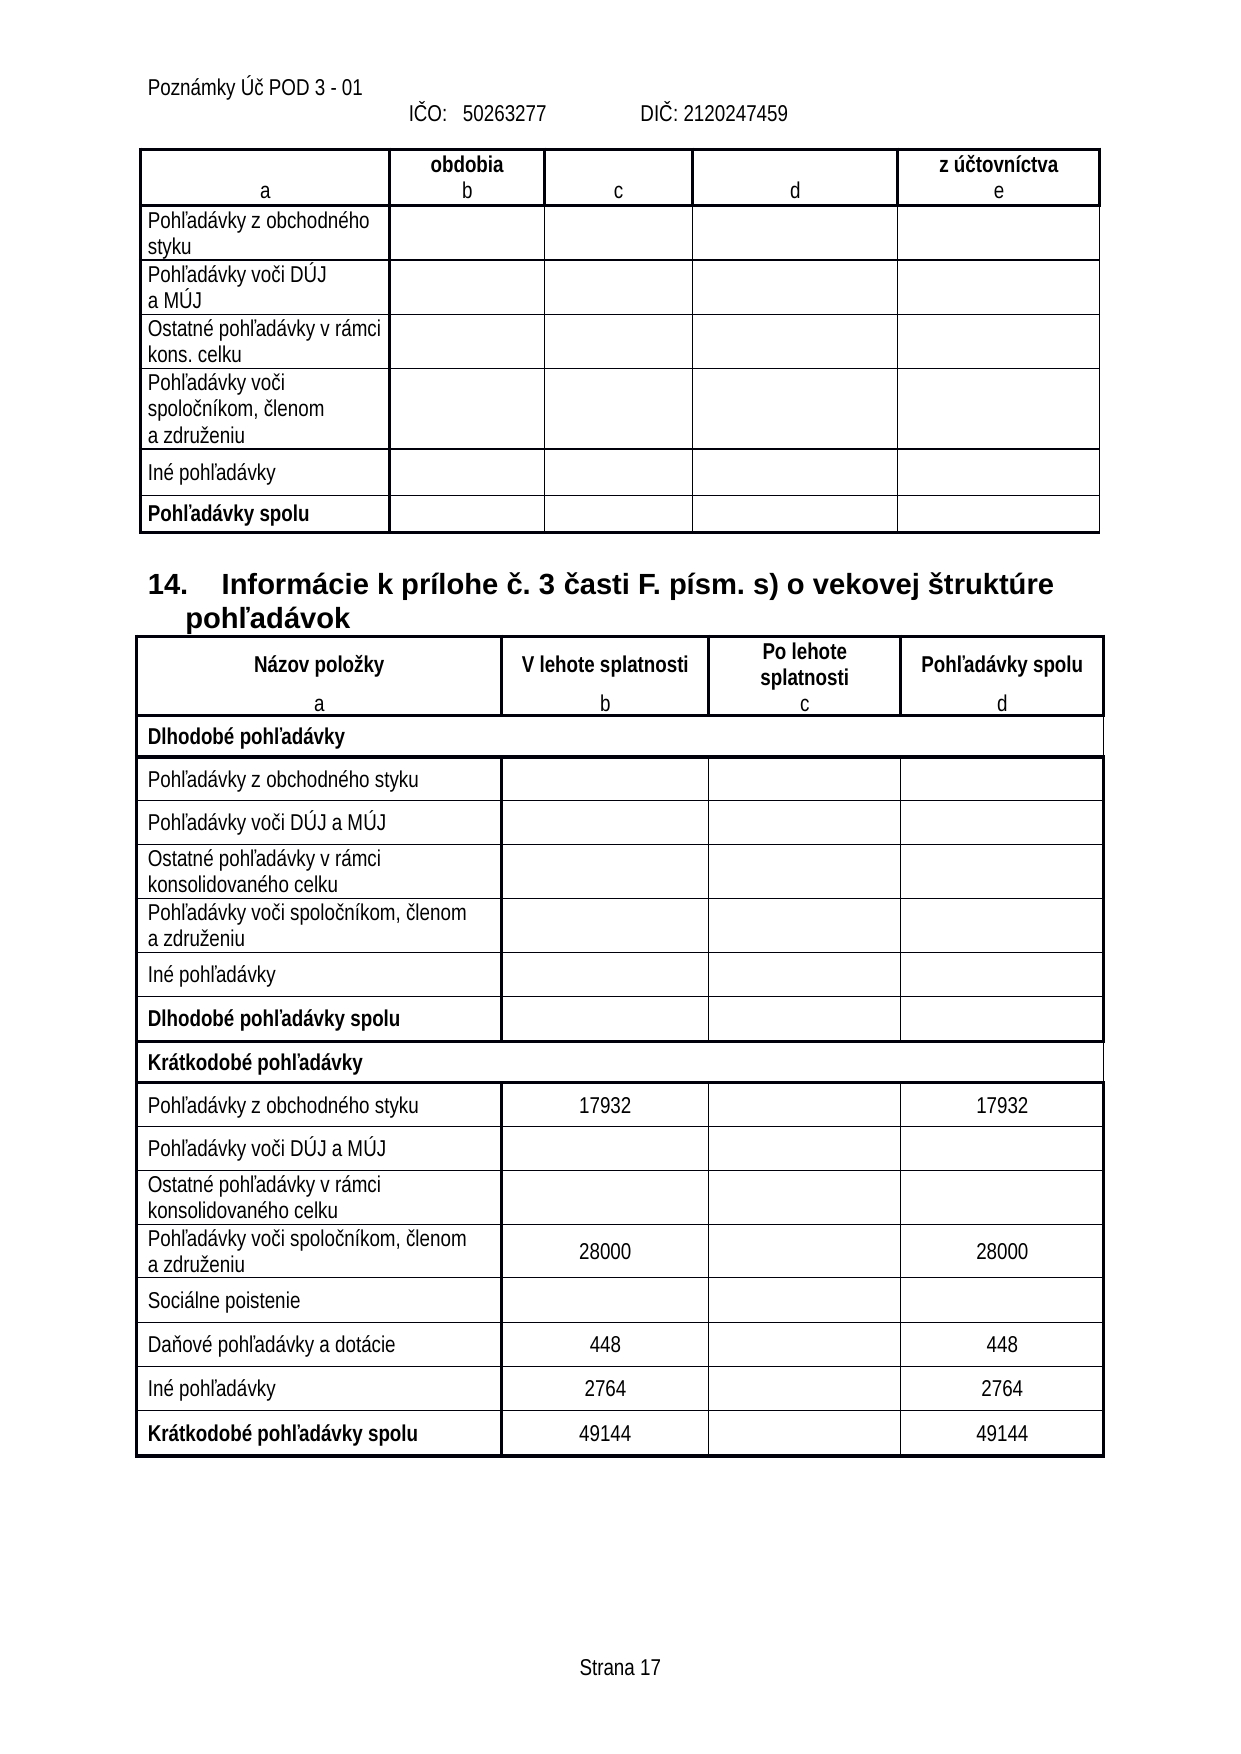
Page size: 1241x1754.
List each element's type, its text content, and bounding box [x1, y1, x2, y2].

table_cell [709, 997, 900, 1040]
table_cell 448 [901, 1323, 1102, 1366]
table_cell [709, 953, 900, 996]
table_cell [901, 953, 1102, 996]
table_cell [503, 801, 708, 844]
table_cell [391, 496, 544, 531]
table_cell [545, 496, 692, 531]
table_cell 2764 [503, 1367, 708, 1410]
table_cell [901, 899, 1102, 951]
table_cell [391, 207, 544, 259]
table_cell c [546, 177, 691, 203]
table_cell Pohľadávky spolu [142, 496, 388, 531]
table_cell [391, 315, 544, 367]
table_cell 49144 [503, 1411, 708, 1454]
table_cell [693, 207, 897, 259]
table_cell [693, 496, 897, 531]
table_cell [709, 1084, 900, 1126]
table_cell [901, 759, 1102, 799]
table_cell a [142, 177, 388, 203]
table_cell Ostatné pohľadávky v rámci kons. celku [142, 315, 388, 367]
table_cell [901, 1278, 1102, 1322]
table_cell Iné pohľadávky [138, 1367, 500, 1410]
table_cell [898, 315, 1099, 367]
table_cell [693, 261, 897, 314]
table_cell b [503, 690, 707, 714]
table_cell [709, 1278, 900, 1322]
table_cell [901, 997, 1102, 1040]
table_cell [693, 315, 897, 367]
table_cell [694, 151, 896, 177]
table_cell [503, 997, 708, 1040]
table_cell [709, 1367, 900, 1410]
table_cell [391, 450, 544, 495]
table_cell 448 [503, 1323, 708, 1366]
table_cell Pohľadávky z obchodného styku [138, 759, 500, 799]
table_cell e [899, 177, 1098, 203]
table_cell [709, 1411, 900, 1454]
table_header Názov položky [138, 638, 500, 690]
table_cell [901, 801, 1102, 844]
table_cell [546, 151, 691, 177]
table_cell [898, 450, 1099, 495]
table_cell [545, 369, 692, 448]
table_cell [901, 1127, 1102, 1170]
table_header V lehote splatnosti [503, 638, 707, 690]
table_cell Pohľadávky voči DÚJ a MÚJ [138, 1127, 500, 1170]
title Informácie k prílohe č. 3 časti F. písm. s) o vekovej štruktúre pohľadávok [148, 567, 1092, 634]
table_cell [709, 1127, 900, 1170]
table_cell c [710, 690, 899, 714]
table_cell [503, 1127, 708, 1170]
table_cell [545, 315, 692, 367]
table_cell [503, 845, 708, 898]
table_header Pohľadávky spolu [902, 638, 1102, 690]
table_cell [898, 496, 1099, 531]
table_cell [709, 845, 900, 898]
table_cell a [138, 690, 500, 714]
table_cell Krátkodobé pohľadávky [138, 1043, 1103, 1081]
table_cell 17932 [503, 1084, 708, 1126]
table_cell [901, 845, 1102, 898]
table_cell d [902, 690, 1102, 714]
table_cell 28000 [503, 1225, 708, 1277]
table_cell Pohľadávky voči spoločníkom, členom a združeniu [142, 369, 388, 448]
table_cell Ostatné pohľadávky v rámci konsolidovaného celku [138, 1171, 500, 1223]
table_cell Ostatné pohľadávky v rámci konsolidovaného celku [138, 845, 500, 898]
table_cell [545, 207, 692, 259]
table_cell [709, 899, 900, 951]
table_cell 49144 [901, 1411, 1102, 1454]
table_cell [503, 1171, 708, 1223]
table_cell [901, 1171, 1102, 1223]
table_cell Pohľadávky z obchodného styku [142, 207, 388, 259]
table_cell [545, 261, 692, 314]
table_cell [709, 801, 900, 844]
table_cell [545, 450, 692, 495]
table_cell [503, 759, 708, 799]
table_cell Iné pohľadávky [142, 450, 388, 495]
table_cell Iné pohľadávky [138, 953, 500, 996]
table_cell obdobia [391, 151, 543, 177]
table_cell [391, 261, 544, 314]
table_cell [391, 369, 544, 448]
table_cell [709, 759, 900, 799]
table_cell [709, 1323, 900, 1366]
table_cell Pohľadávky voči spoločníkom, členom a združeniu [138, 1225, 500, 1277]
table_cell Dlhodobé pohľadávky spolu [138, 997, 500, 1040]
table_cell [503, 953, 708, 996]
table_cell 28000 [901, 1225, 1102, 1277]
table_cell Dlhodobé pohľadávky [138, 717, 1103, 755]
table_cell [503, 899, 708, 951]
table_cell 17932 [901, 1084, 1102, 1126]
table_cell Krátkodobé pohľadávky spolu [138, 1411, 500, 1454]
table_cell 2764 [901, 1367, 1102, 1410]
table_cell Sociálne poistenie [138, 1278, 500, 1322]
table_cell [503, 1278, 708, 1322]
table_cell Pohľadávky voči DÚJ a MÚJ [138, 801, 500, 844]
table_header [142, 151, 388, 177]
table_cell [709, 1171, 900, 1223]
table_cell z účtovníctva [899, 151, 1098, 177]
table_cell [709, 1225, 900, 1277]
table_cell [898, 261, 1099, 314]
table_cell [693, 450, 897, 495]
table_cell b [391, 177, 543, 203]
table_header Po lehote splatnosti [710, 638, 899, 690]
table_cell [898, 369, 1099, 448]
table_cell [898, 207, 1099, 259]
table_cell [693, 369, 897, 448]
table_cell Pohľadávky z obchodného styku [138, 1084, 500, 1126]
table_cell Pohľadávky voči spoločníkom, členom a združeniu [138, 899, 500, 951]
table_cell d [694, 177, 896, 203]
table_cell Pohľadávky voči DÚJ a MÚJ [142, 261, 388, 314]
table_cell Daňové pohľadávky a dotácie [138, 1323, 500, 1366]
